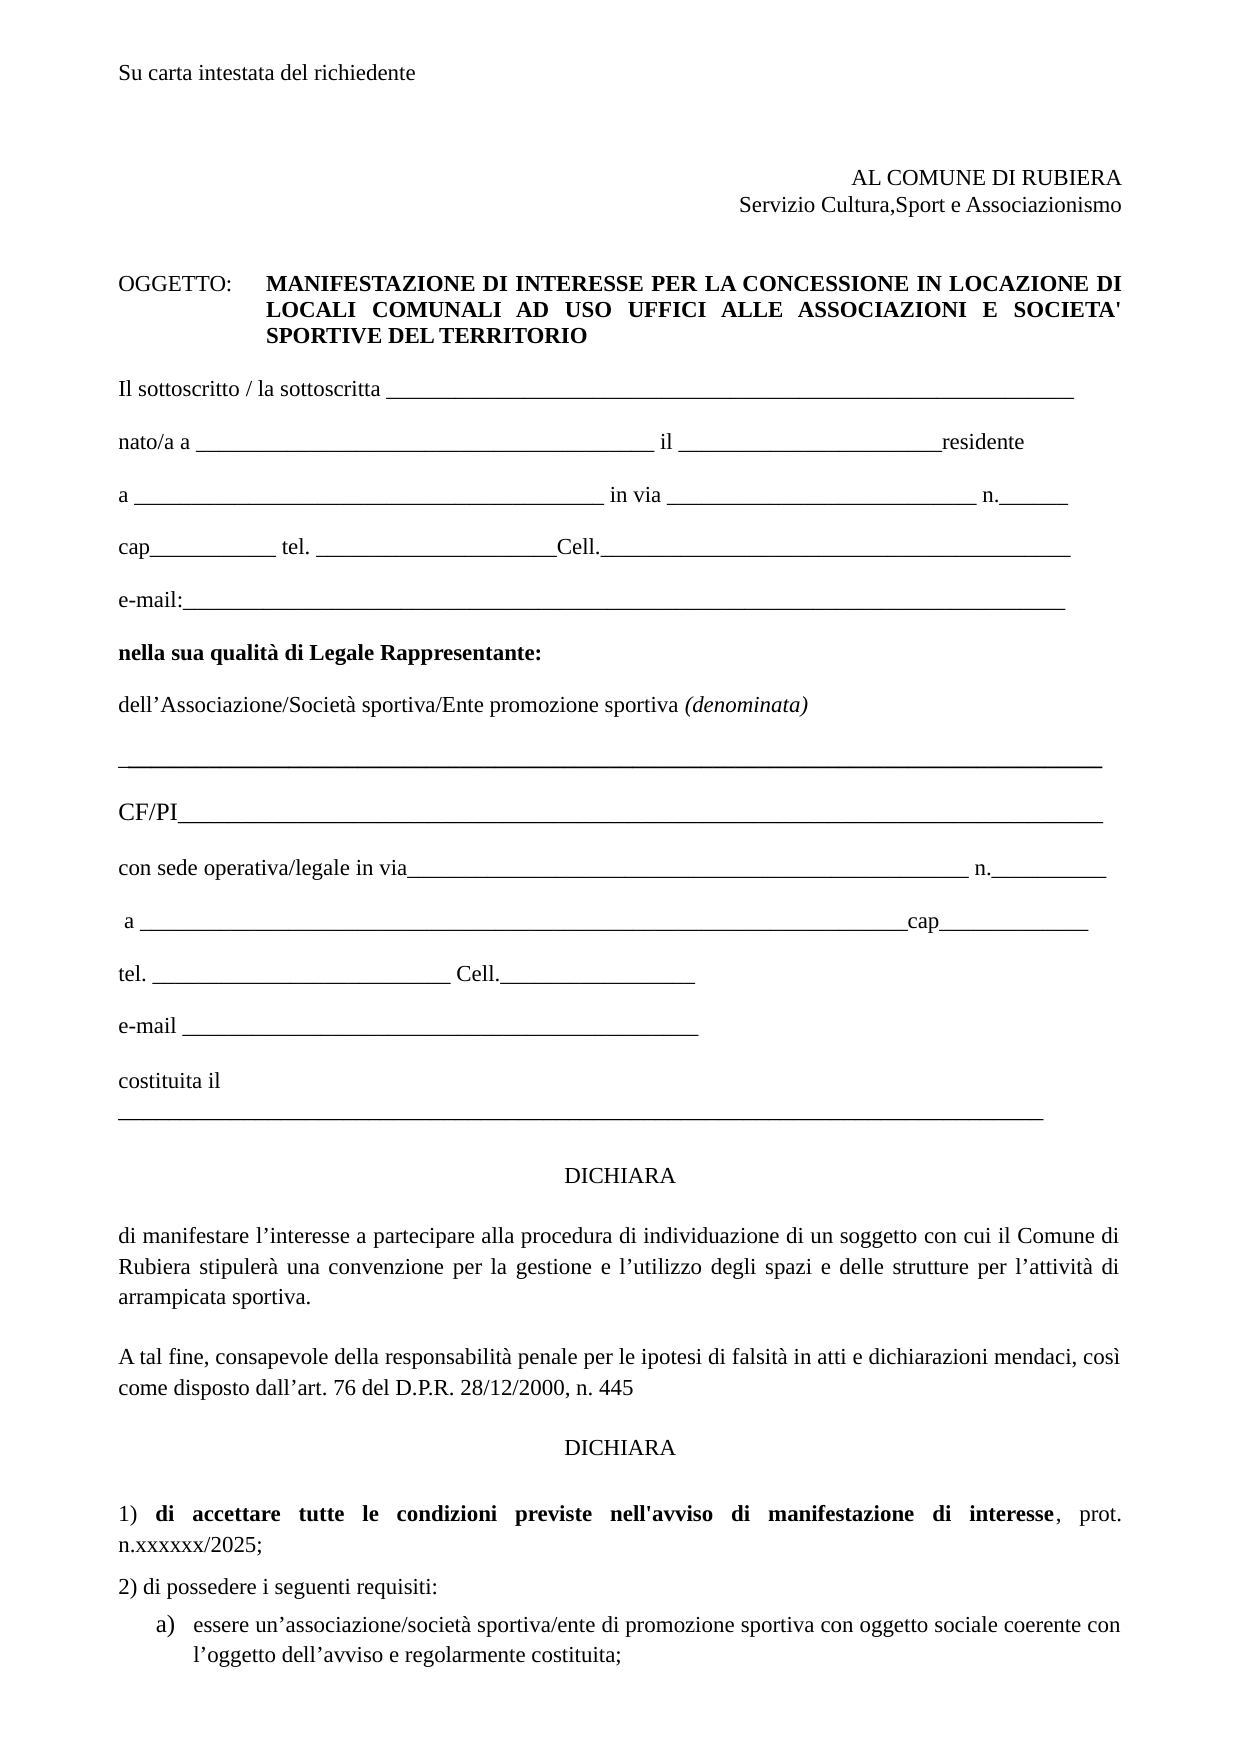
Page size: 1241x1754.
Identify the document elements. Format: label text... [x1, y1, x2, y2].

text Servizio Cultura,Sport e Associazionismo [118, 191, 1122, 217]
text Su carta intestata del richiedente [118, 59, 1122, 85]
text a ___________________________________________________________________cap_____________ [118, 907, 1122, 933]
text costituita il __________________________________________________________________________ [118, 1065, 1122, 1123]
text Il sottoscritto / la sottoscritta ____________________________________________________________ [118, 375, 1122, 402]
text e-mail:_____________________________________________________________________________ [118, 586, 1122, 612]
list essere un’associazione/società sportiva/ente di promozione sportiva con oggetto sociale coerente con l’oggetto dell’avviso e regolarmente costituita; [156, 1609, 1122, 1668]
text A tal fine, consapevole della responsabilità penale per le ipotesi di falsità in atti e dichiarazioni mendaci, così come disposto dall’art. 76 del D.P.R. 28/12/2000, n. 445 [118, 1343, 1122, 1400]
text dell’Associazione/Società sportiva/Ente promozione sportiva (denominata) [118, 691, 1122, 718]
text CF/PI__________________________________________________________________________ [118, 797, 1122, 826]
text DICHIARA [118, 1162, 1122, 1188]
text cap___________ tel. _____________________Cell._________________________________________ [118, 533, 1122, 560]
text tel. __________________________ Cell._________________ [118, 960, 1122, 986]
text AL COMUNE DI RUBIERA [118, 164, 1122, 191]
text nato/a a ________________________________________ il _______________________residente [118, 428, 1122, 454]
text nella sua qualità di Legale Rappresentante: [118, 639, 1122, 665]
text OGGETTO: MANIFESTAZIONE DI INTERESSE PER LA CONCESSIONE IN LOCAZIONE DI LOCALI COMUNALI AD USO UFFICI ALLE ASSOCIAZIONI E SOCIETA' SPORTIVE DEL TERRITORIO [118, 270, 1122, 349]
text e-mail _____________________________________________ [118, 1012, 1122, 1039]
text 1) di accettare tutte le condizioni previste nell'avviso di manifestazione di interesse, prot. n.xxxxxx/2025; [118, 1500, 1122, 1557]
text DICHIARA [118, 1434, 1122, 1460]
text con sede operativa/legale in via_________________________________________________ n.__________ [118, 854, 1122, 881]
text a _________________________________________ in via ___________________________ n.______ [118, 481, 1122, 507]
text di manifestare l’interesse a partecipare alla procedura di individuazione di un soggetto con cui il Comune di Rubiera stipulerà una convenzione per la gestione e l’utilizzo degli spazi e delle strutture per l’attività di arrampicata sportiva. [118, 1223, 1122, 1309]
text ______________________________________________________________________________________ [118, 744, 1122, 771]
text 2) di possedere i seguenti requisiti: [118, 1573, 1122, 1599]
